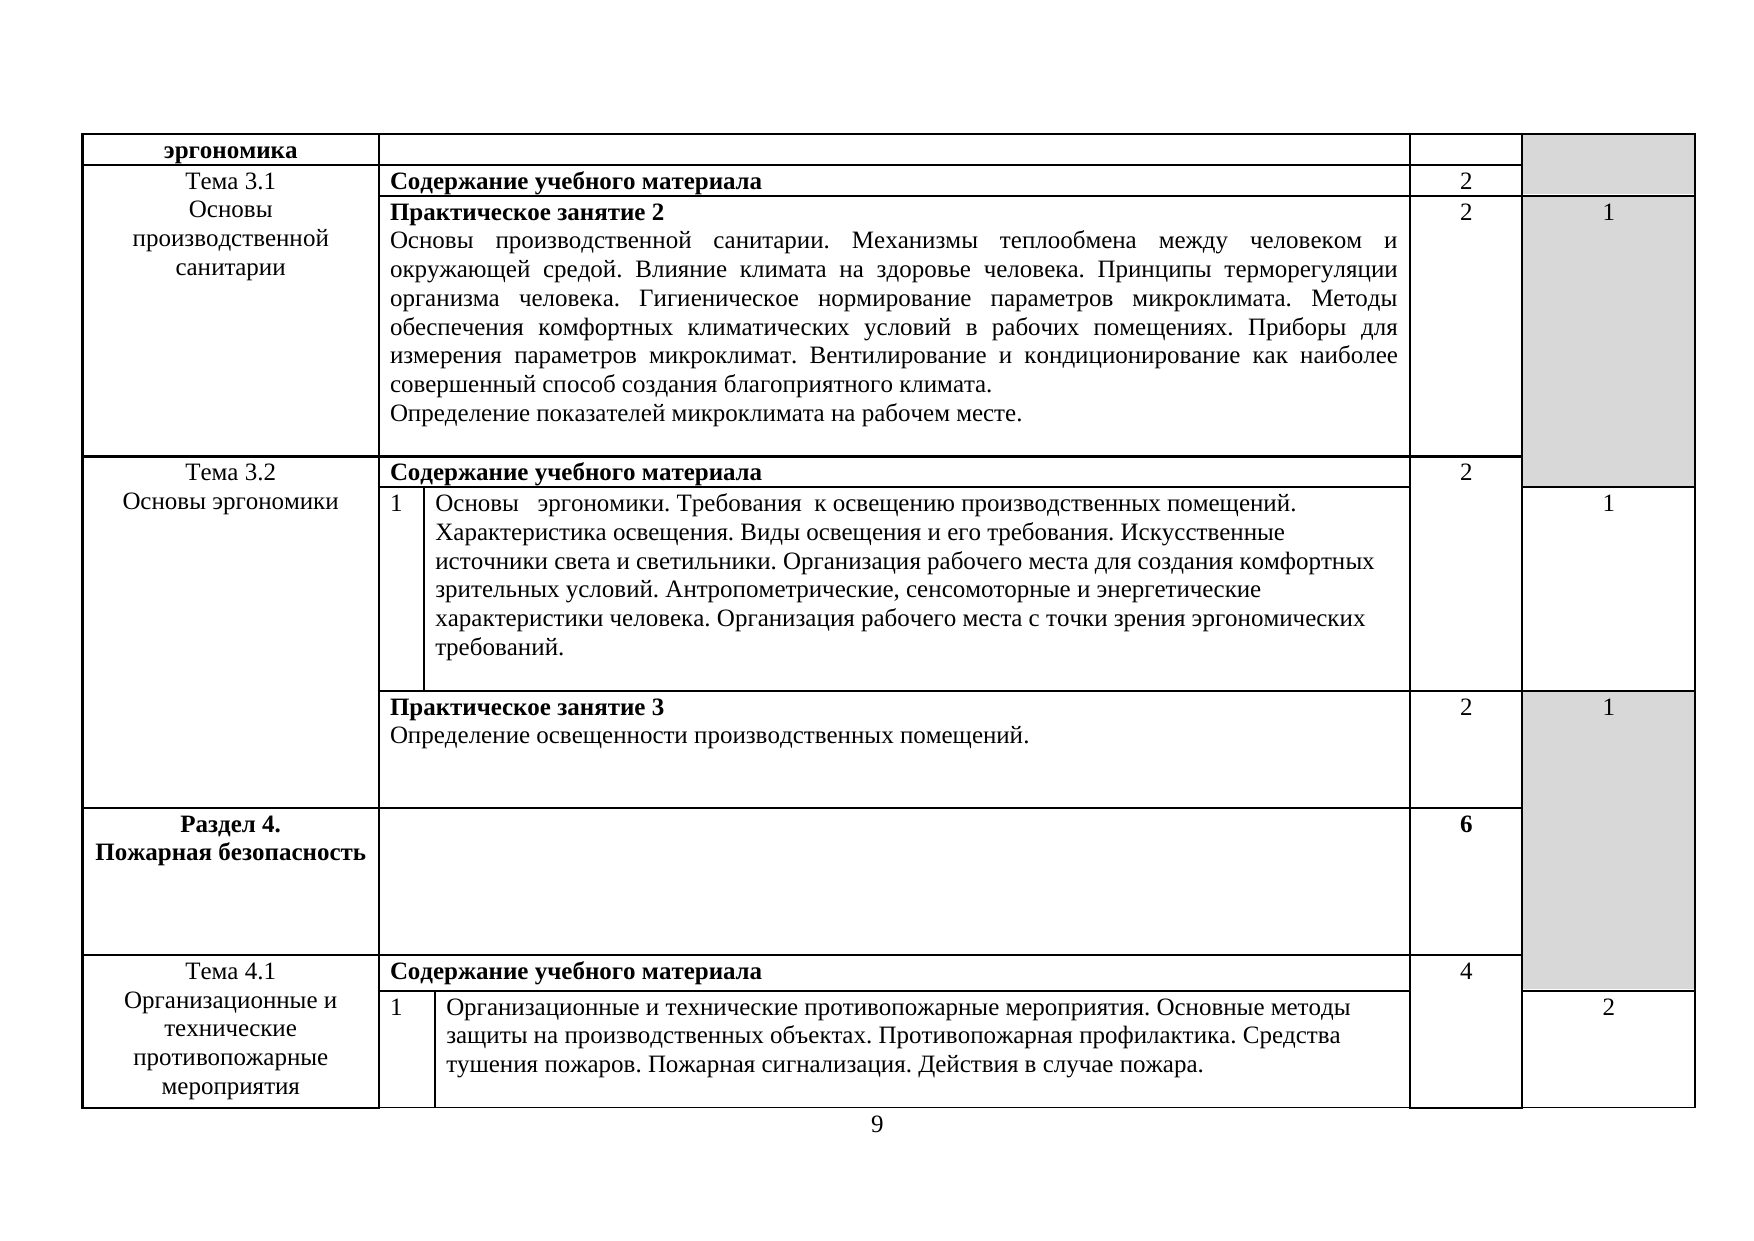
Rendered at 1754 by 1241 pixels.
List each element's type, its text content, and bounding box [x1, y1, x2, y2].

table_cell Содержание учебного материала [380, 166, 1409, 194]
table_cell Тема 3.1 Основы производственной санитарии [84, 166, 378, 455]
table_cell Раздел 4. Пожарная безопасность [84, 809, 378, 954]
table_cell 2 [1523, 992, 1694, 1107]
table_cell Тема 4.1 Организационные и технические противопожарные мероприятия [84, 956, 378, 1107]
table_cell 4 [1411, 956, 1521, 1107]
table_cell 1 [1523, 197, 1694, 486]
table_cell 6 [1411, 809, 1521, 954]
table_cell 1 [380, 992, 434, 1107]
table_cell Практическое занятие 3 Определение освещенности производственных помещений. [380, 692, 1409, 807]
table_cell Практическое занятие 2 Основы производственной санитарии. Механизмы теплообмена между человеком и окружающей средой. Влияние климата на здоровье человека. Принципы терморегуляции организма человека. Гигиеническое нормирование параметров микроклимата. Методы обеспечения комфортных климатических условий в рабочих помещениях. Приборы для измерения параметров микроклимат. Вентилирование и кондиционирование как наиболее совершенный способ создания благоприятного климата. Определение показателей микроклимата на рабочем месте. [380, 197, 1409, 455]
table_cell 1 [1523, 692, 1694, 989]
table_cell 1 [1523, 488, 1694, 689]
table_cell 2 [1411, 166, 1521, 194]
table_cell Организационные и технические противопожарные мероприятия. Основные методы защиты на производственных объектах. Противопожарная профилактика. Средства тушения пожаров. Пожарная сигнализация. Действия в случае пожара. [436, 992, 1409, 1107]
table_cell Содержание учебного материала [380, 956, 1409, 989]
table_cell [1411, 135, 1521, 164]
table_cell Содержание учебного материала [380, 458, 1409, 486]
table_cell 1 [380, 488, 423, 689]
table_cell [1523, 135, 1694, 194]
table_cell 2 [1411, 197, 1521, 455]
table_cell [380, 809, 1409, 954]
table_cell [380, 135, 1409, 164]
table_cell 2 [1411, 692, 1521, 807]
table_cell Тема 3.2 Основы эргономики [84, 458, 378, 807]
table_cell 2 [1411, 458, 1521, 689]
table_cell Основы эргономики. Требования к освещению производственных помещений. Характеристика освещения. Виды освещения и его требования. Искусственные источники света и светильники. Организация рабочего места для создания комфортных зрительных условий. Антропометрические, сенсомоторные и энергетические характеристики человека. Организация рабочего места с точки зрения эргономических требований. [425, 488, 1409, 689]
table_cell эргономика [84, 135, 378, 164]
